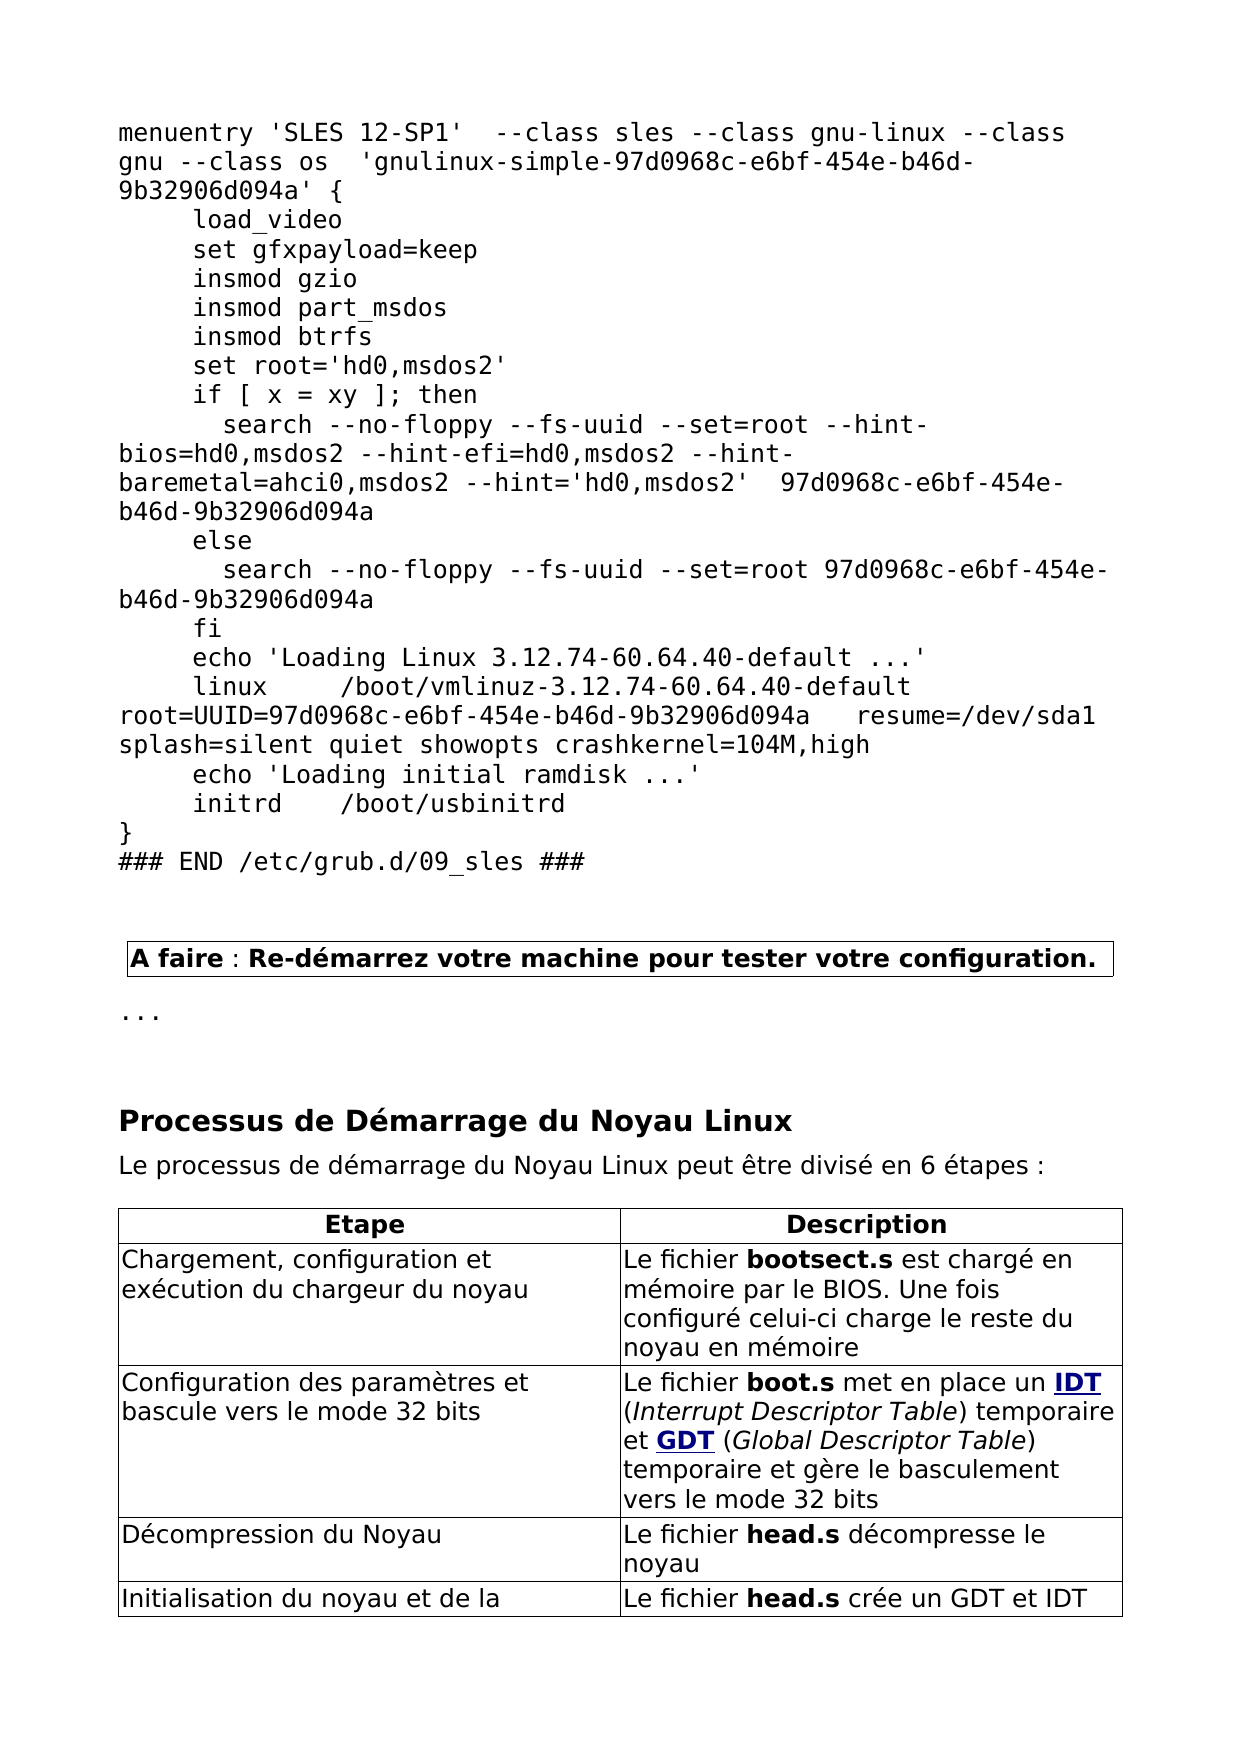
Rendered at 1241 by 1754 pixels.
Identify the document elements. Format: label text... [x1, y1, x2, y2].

subtitle Processus de Démarrage du Noyau Linux [118, 1104, 1122, 1138]
table_cell Initialisation du noyau et de la [119, 1582, 620, 1616]
table_cell Décompression du Noyau [119, 1518, 620, 1581]
table_header A faire : Re-démarrez votre machine pour tester votre configuration. [128, 942, 1113, 976]
text menuentry 'SLES 12-SP1' --class sles --class gnu-linux --class gnu --class os 'gnulinux-simple-97d0968c-e6bf-454e-b46d-9b32906d094a' { load_video set gfxpayload=keep insmod gzio insmod part_msdos insmod btrfs set root='hd0,msdos2' if [ x = xy ]; then search --no-floppy --fs-uuid --set=root --hint-bios=hd0,msdos2 --hint-efi=hd0,msdos2 --hint-baremetal=ahci0,msdos2 --hint='hd0,msdos2' 97d0968c-e6bf-454e-b46d-9b32906d094a else search --no-floppy --fs-uuid --set=root 97d0968c-e6bf-454e-b46d-9b32906d094a fi echo 'Loading Linux 3.12.74-60.64.40-default ...' linux /boot/vmlinuz-3.12.74-60.64.40-default root=UUID=97d0968c-e6bf-454e-b46d-9b32906d094a resume=/dev/sda1 splash=silent quiet showopts crashkernel=104M,high echo 'Loading initial ramdisk ...' initrd /boot/usbinitrd } ### END /etc/grub.d/09_sles ### [118, 118, 1122, 917]
table_cell Le fichier boot.s met en place un IDT (Interrupt Descriptor Table) temporaire et GDT (Global Descriptor Table) temporaire et gère le basculement vers le mode 32 bits [621, 1366, 1122, 1517]
table_cell Le fichier bootsect.s est chargé en mémoire par le BIOS. Une fois configuré celui-ci charge le reste du noyau en mémoire [621, 1244, 1122, 1365]
table_header Description [621, 1209, 1122, 1243]
text Le processus de démarrage du Noyau Linux peut être divisé en 6 étapes : [118, 1151, 1122, 1180]
table_header Etape [119, 1209, 620, 1243]
table_cell Le fichier head.s crée un GDT et IDT [621, 1582, 1122, 1616]
table_cell Chargement, configuration et exécution du chargeur du noyau [119, 1244, 620, 1365]
table_cell Le fichier head.s décompresse le noyau [621, 1518, 1122, 1581]
text ... [118, 985, 1122, 1026]
table_cell Configuration des paramètres et bascule vers le mode 32 bits [119, 1366, 620, 1517]
